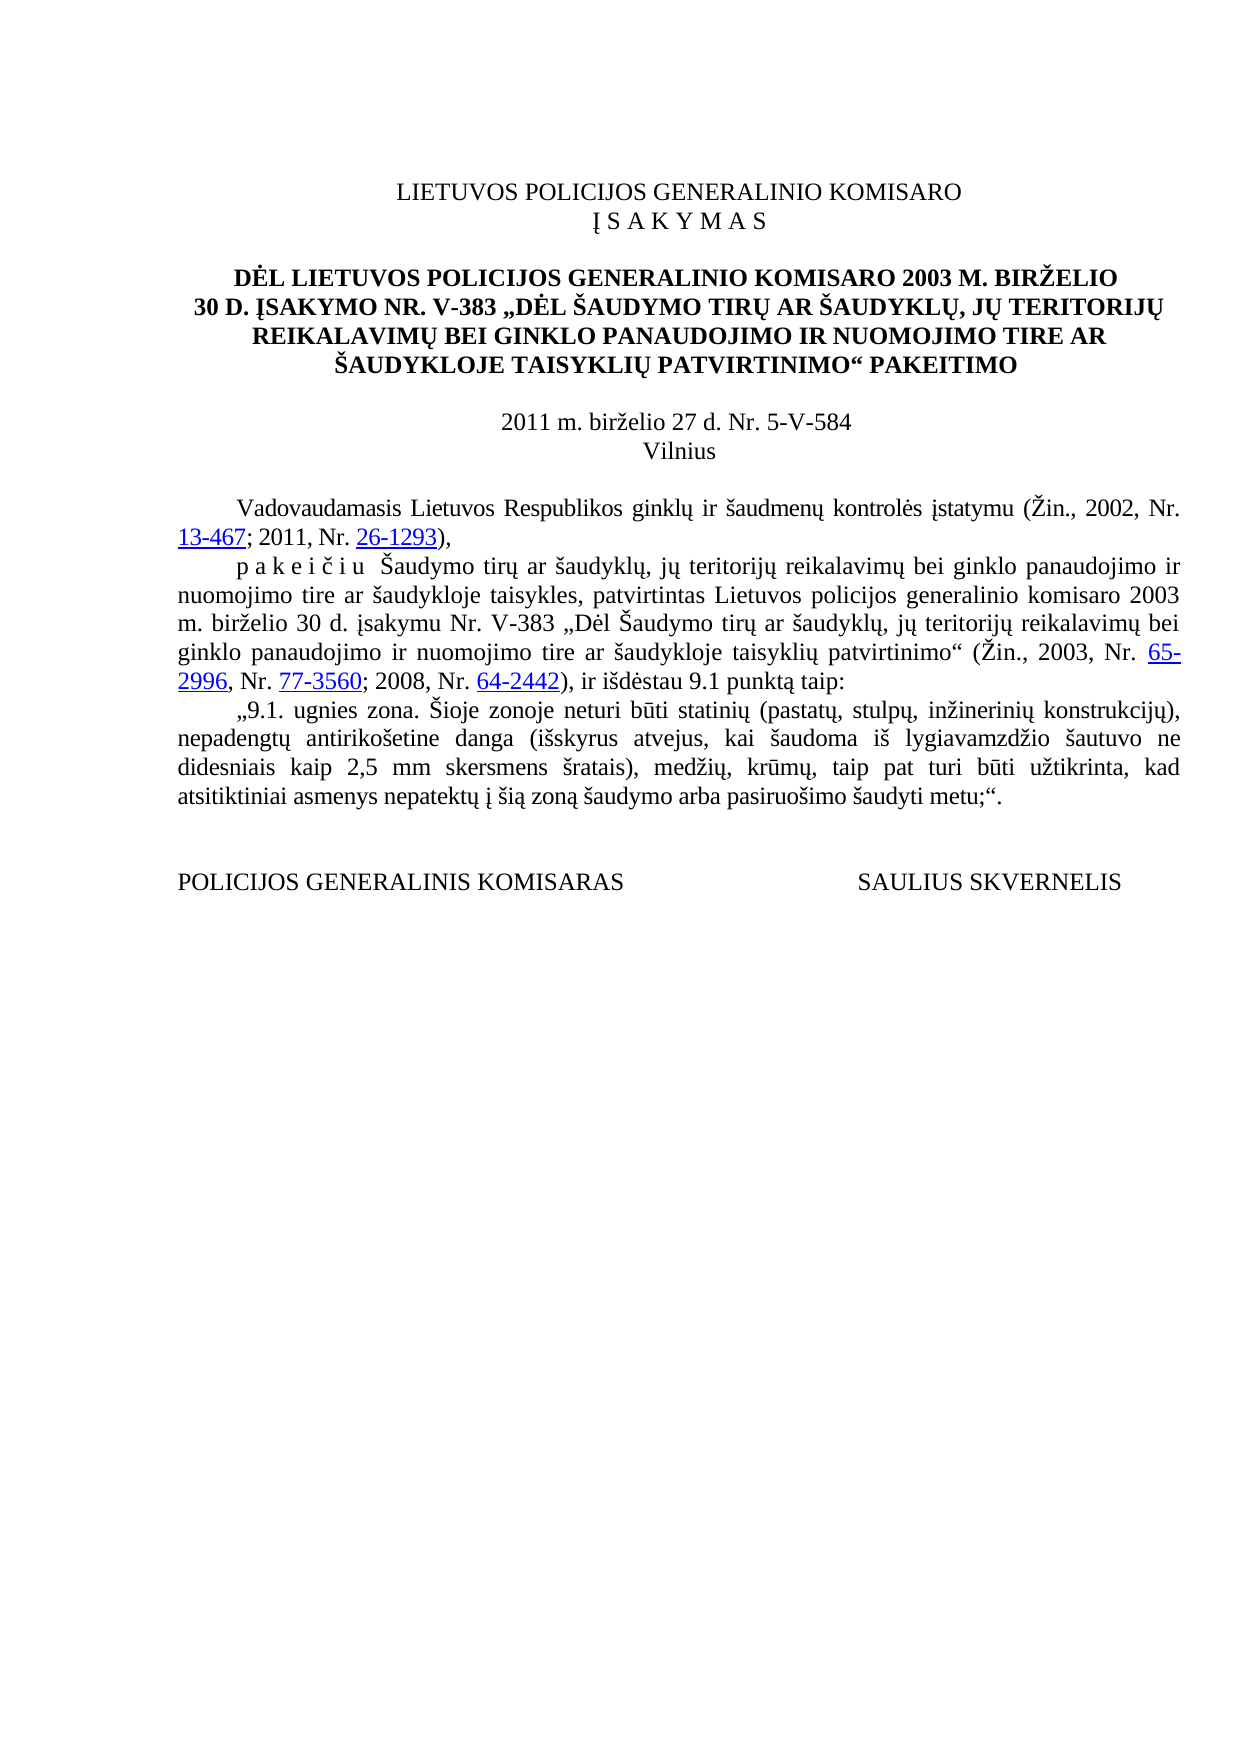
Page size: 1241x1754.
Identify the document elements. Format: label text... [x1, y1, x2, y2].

text Vilnius [177, 436, 1181, 465]
text Dėl LIETUVOS POLICIJOS GENERALINIo KOMISARo 2003 m. birželio 30 d. įsakymo Nr. V-383 „DĖL ŠAUDYMO TIRŲ AR ŠAUDYKLŲ, JŲ TERITORIJŲ REIKALAVIMŲ BEI GINKLO PANAUDOJIMO IR NUOMOJIMO TIRE AR ŠAUDYKLOJE TAISYKLIŲ PATVIRTINIMO“ pakeitimo [177, 263, 1181, 378]
text 2011 m. birželio 27 d. Nr. 5-V-584 [177, 407, 1181, 436]
text pakeičiu Šaudymo tirų ar šaudyklų, jų teritorijų reikalavimų bei ginklo panaudojimo ir nuomojimo tire ar šaudykloje taisykles, patvirtintas Lietuvos policijos generalinio komisaro 2003 m. birželio 30 d. įsakymu Nr. V-383 „Dėl Šaudymo tirų ar šaudyklų, jų teritorijų reikalavimų bei ginklo panaudojimo ir nuomojimo tire ar šaudykloje taisyklių patvirtinimo“ (Žin., 2003, Nr. 65-2996, Nr. 77-3560; 2008, Nr. 64-2442), ir išdėstau 9.1 punktą taip: [177, 551, 1181, 695]
text Policijos generalinis komisaras Saulius Skvernelis [177, 867, 1181, 896]
text LIETUVOS Policijos generaliniO komisarO [177, 177, 1181, 206]
text ĮSAKYMAS [177, 206, 1181, 235]
text „9.1. ugnies zona. Šioje zonoje neturi būti statinių (pastatų, stulpų, inžinerinių konstrukcijų), nepadengtų antirikošetine danga (išskyrus atvejus, kai šaudoma iš lygiavamzdžio šautuvo ne didesniais kaip 2,5 mm skersmens šratais), medžių, krūmų, taip pat turi būti užtikrinta, kad atsitiktiniai asmenys nepatektų į šią zoną šaudymo arba pasiruošimo šaudyti metu;“. [177, 695, 1181, 810]
text Vadovaudamasis Lietuvos Respublikos ginklų ir šaudmenų kontrolės įstatymu (Žin., 2002, Nr. 13-467; 2011, Nr. 26-1293), [177, 493, 1181, 551]
